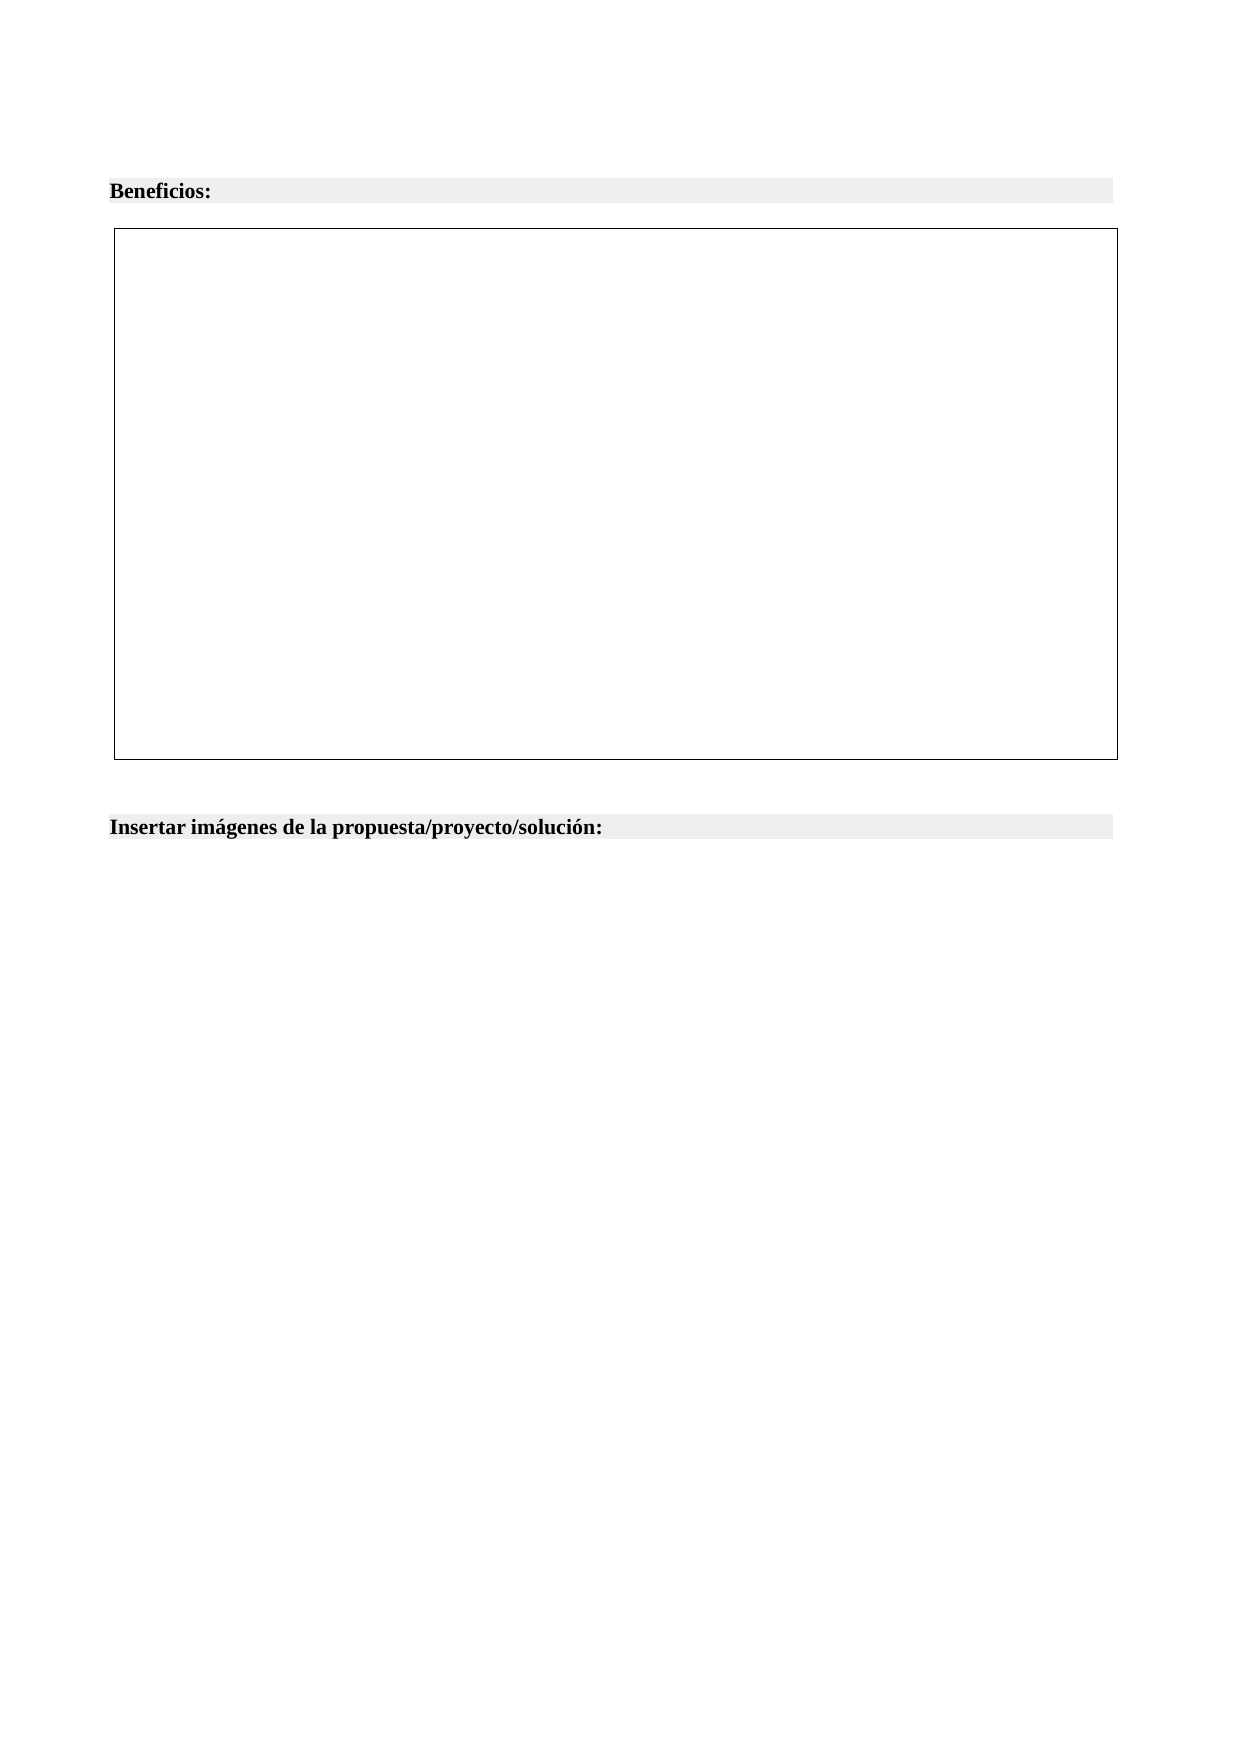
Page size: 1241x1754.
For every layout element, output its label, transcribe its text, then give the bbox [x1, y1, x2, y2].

table_header [115, 229, 1117, 759]
text Insertar imágenes de la propuesta/proyecto/solución: [109, 814, 1113, 839]
text Beneficios: [109, 178, 1113, 203]
